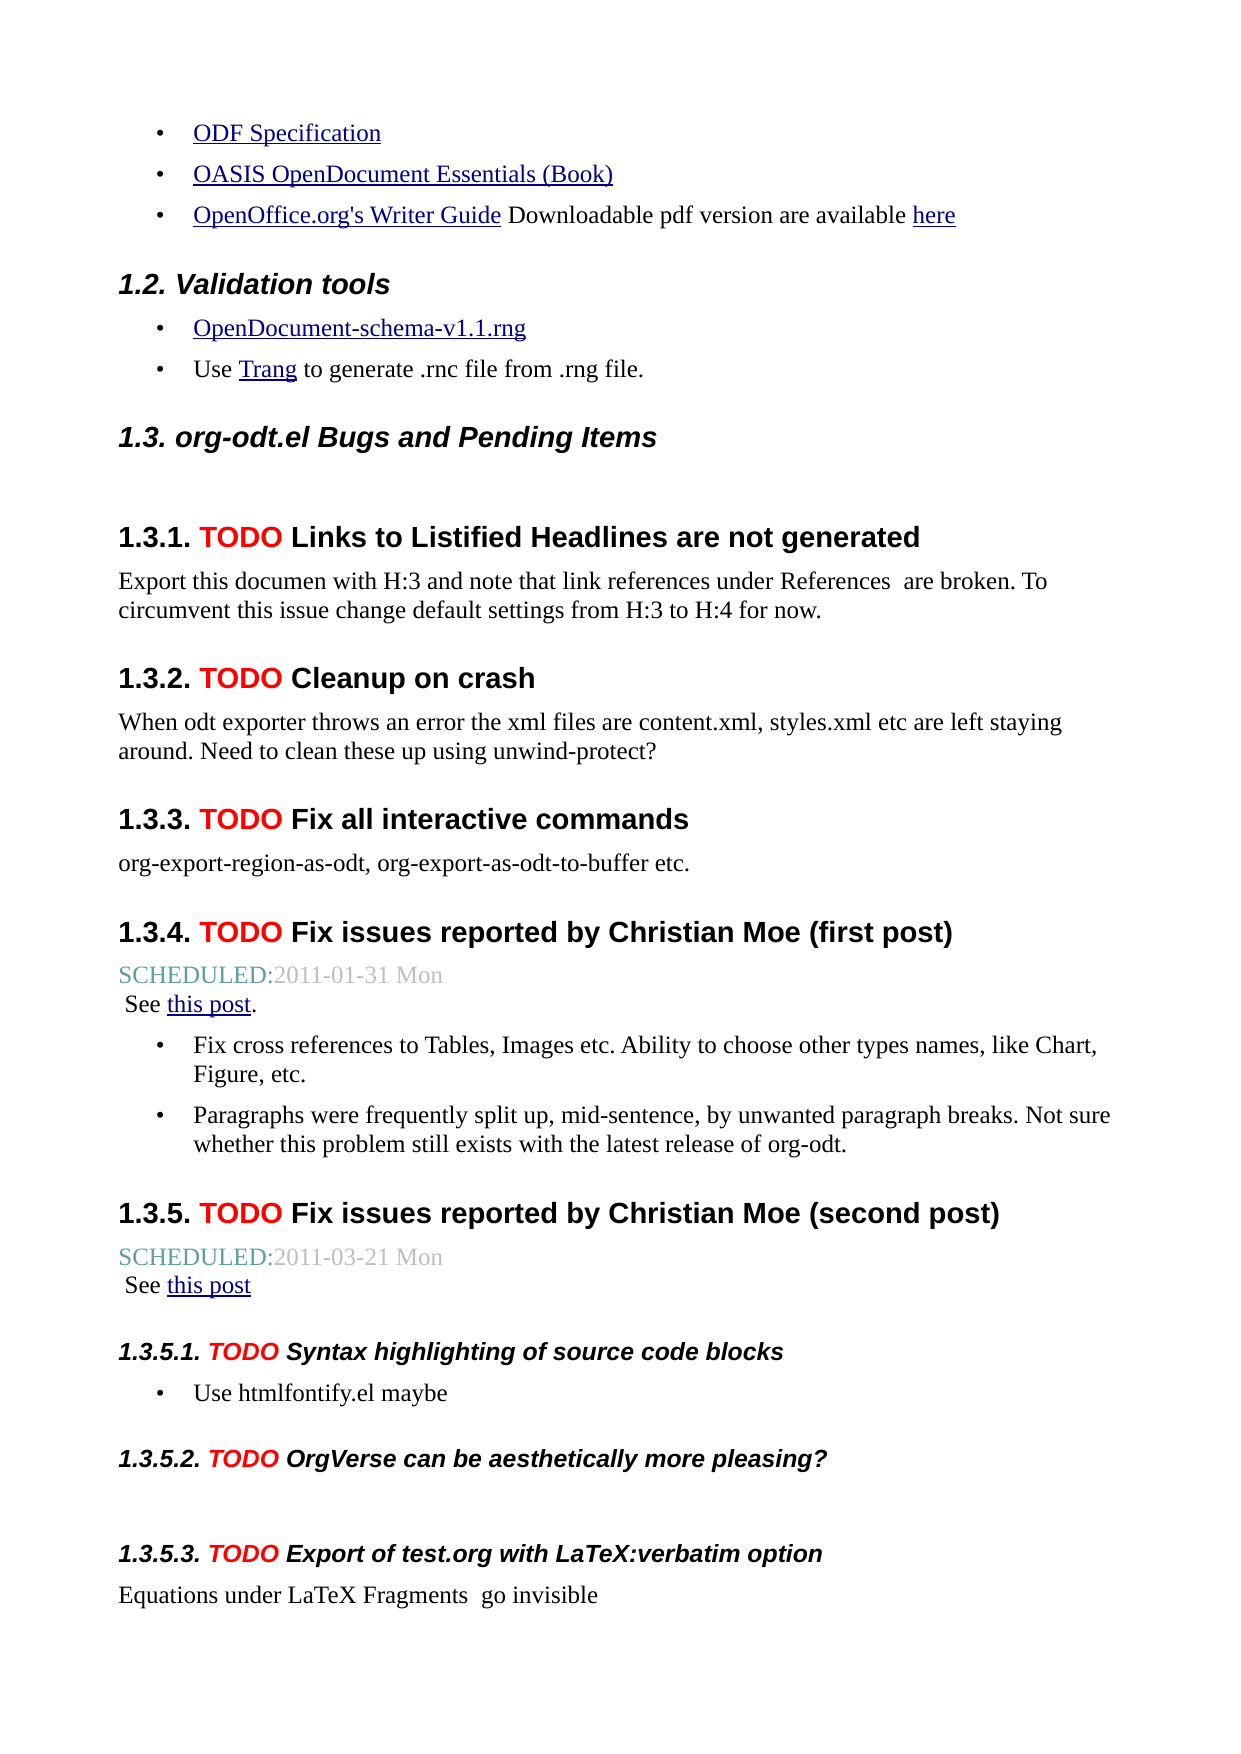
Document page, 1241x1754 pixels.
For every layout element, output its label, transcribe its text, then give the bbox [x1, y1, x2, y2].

text Equations under LaTeX Fragments go invisible [118, 1580, 1122, 1608]
list Use Trang to generate .rnc file from .rng file. [156, 354, 1122, 383]
list Fix cross references to Tables, Images etc. Ability to choose other types names, like Chart, Figure, etc. [156, 1031, 1122, 1088]
subtitle org-odt.el Bugs and Pending Items [118, 420, 1122, 454]
subtitle TODO Cleanup on crash [118, 661, 1122, 695]
list OASIS OpenDocument Essentials (Book) [156, 159, 1122, 188]
subtitle TODO Links to Listified Headlines are not generated [118, 520, 1122, 554]
text Export this documen with H:3 and note that link references under References are broken. To circumvent this issue change default settings from H:3 to H:4 for now. [118, 566, 1122, 624]
text org-export-region-as-odt, org-export-as-odt-to-buffer etc. [118, 848, 1122, 877]
list OpenOffice.org's Writer Guide Downloadable pdf version are available here [156, 201, 1122, 229]
text When odt exporter throws an error the xml files are content.xml, styles.xml etc are left staying around. Need to clean these up using unwind-protect? [118, 707, 1122, 765]
subtitle TODO Fix issues reported by Christian Moe (first post) [118, 914, 1122, 948]
text SCHEDULED:2011-03-21 Mon See this post [118, 1242, 1122, 1299]
subtitle TODO OrgVerse can be aesthetically more pleasing? [118, 1444, 1122, 1472]
subtitle TODO Fix issues reported by Christian Moe (second post) [118, 1196, 1122, 1229]
list Paragraphs were frequently split up, mid-sentence, by unwanted paragraph breaks. Not sure whether this problem still exists with the latest release of org-odt. [156, 1101, 1122, 1158]
subtitle Validation tools [118, 267, 1122, 300]
subtitle TODO Export of test.org with LaTeX:verbatim option [118, 1539, 1122, 1567]
text SCHEDULED:2011-01-31 Mon See this post. [118, 961, 1122, 1018]
list Use htmlfontify.el maybe [156, 1378, 1122, 1406]
subtitle TODO Syntax highlighting of source code blocks [118, 1337, 1122, 1365]
subtitle TODO Fix all interactive commands [118, 802, 1122, 836]
list OpenDocument-schema-v1.1.rng [156, 313, 1122, 342]
list ODF Specification [156, 118, 1122, 147]
